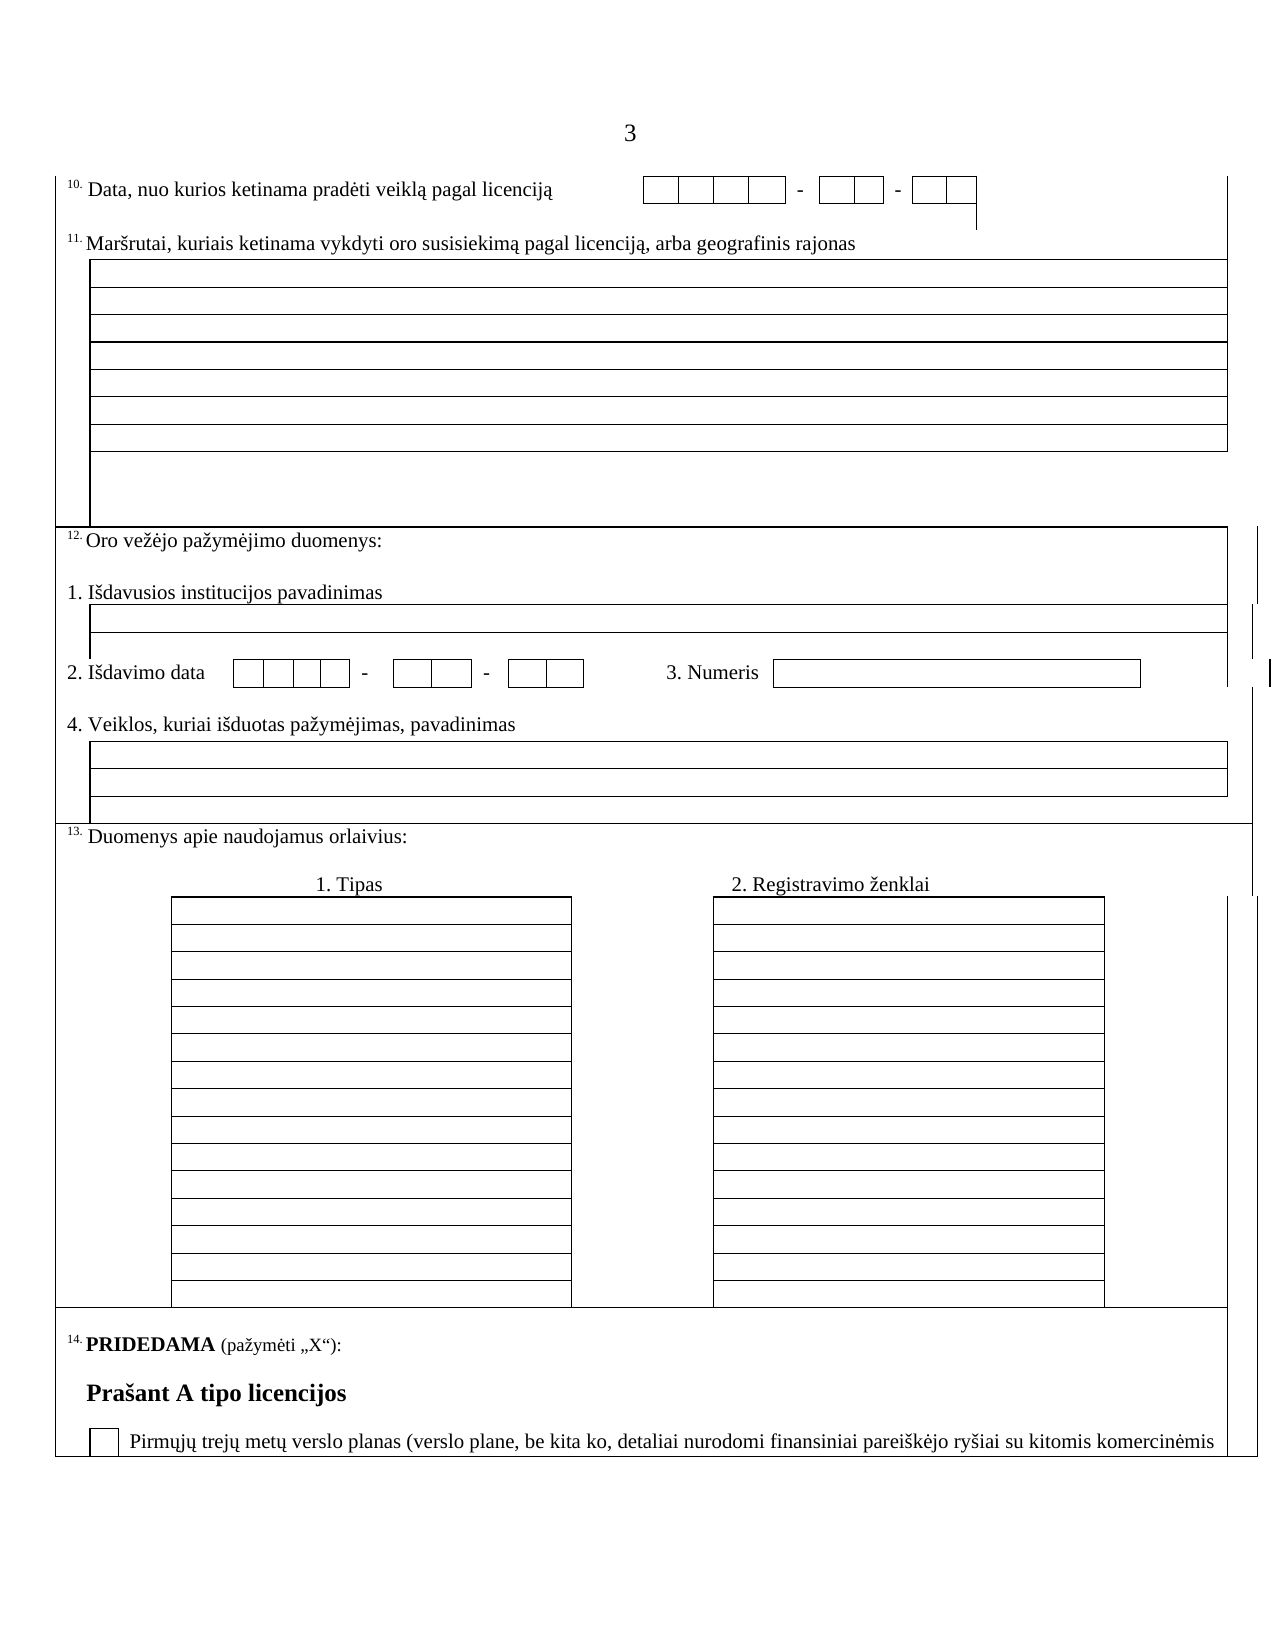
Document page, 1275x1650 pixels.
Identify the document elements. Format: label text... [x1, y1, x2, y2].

table_cell [1257, 823, 1270, 896]
table_cell [1270, 396, 1275, 423]
table_cell [1228, 1428, 1257, 1456]
table_cell [1257, 287, 1270, 314]
table_cell [714, 1171, 1104, 1198]
table_cell [172, 1034, 571, 1061]
table_cell [1258, 1033, 1270, 1061]
table_cell [56, 203, 976, 230]
table_cell [1253, 741, 1257, 768]
table_cell [1253, 632, 1257, 659]
table_cell [1253, 176, 1257, 203]
table_cell [1253, 451, 1257, 526]
table_cell [1270, 424, 1275, 451]
table_cell [1228, 203, 1253, 230]
table_cell [1270, 1033, 1275, 1061]
table_cell [1270, 924, 1275, 951]
table_cell [1270, 314, 1275, 341]
table_cell - [884, 176, 912, 203]
table_cell [714, 177, 748, 203]
table_cell [1270, 341, 1275, 369]
table_cell [432, 660, 471, 687]
table_cell [172, 952, 571, 978]
table_cell [1258, 1116, 1270, 1143]
table_cell 14. PRIDEDAMA (pažymėti „X“): Prašant A tipo licencijos [56, 1308, 1227, 1428]
table_cell [1271, 659, 1275, 687]
table_cell [1228, 341, 1253, 369]
table_cell [91, 633, 1227, 659]
table_cell [1270, 1061, 1275, 1088]
table_cell [1258, 1253, 1270, 1280]
table_cell [572, 896, 713, 1307]
table_cell Pirmųjų trejų metų verslo planas (verslo plane, be kita ko, detaliai nurodomi finansiniai pareiškėjo ryšiai su kitomis komercinėmis [119, 1428, 1227, 1456]
table_cell [1270, 1428, 1275, 1456]
table_cell 11. Maršrutai, kuriais ketinama vykdyti oro susisiekimą pagal licenciją, arba geografinis rajonas [56, 230, 1227, 259]
table_cell [1253, 369, 1257, 396]
table_cell [1258, 896, 1270, 924]
table_cell [1257, 741, 1270, 768]
table_cell [1258, 526, 1270, 604]
table_cell [1228, 659, 1269, 687]
table_cell [1270, 259, 1275, 287]
table_cell [1253, 687, 1257, 741]
table_cell [1257, 203, 1270, 230]
table_cell [1227, 451, 1253, 526]
table_cell [56, 1428, 89, 1456]
table_cell [91, 397, 1227, 423]
table_cell [1258, 1006, 1270, 1033]
table_cell [91, 452, 1227, 526]
table_cell [1258, 1143, 1270, 1170]
table_cell [714, 1281, 1104, 1307]
table_cell [172, 1117, 571, 1143]
table_cell [714, 1062, 1104, 1088]
table_cell [172, 1226, 571, 1252]
table_cell [1270, 1198, 1275, 1225]
table_cell [1253, 314, 1257, 341]
table_cell 4. Veiklos, kuriai išduotas pažymėjimas, pavadinimas [56, 687, 1227, 741]
table_cell [1270, 1170, 1275, 1198]
table_cell 13. Duomenys apie naudojamus orlaivius: 1. Tipas 2. Registravimo ženklai [56, 824, 1227, 896]
table_cell [1228, 526, 1257, 604]
table_cell [1258, 924, 1270, 951]
table_cell [714, 1254, 1104, 1280]
table_cell [714, 898, 1104, 924]
table_cell [1258, 1170, 1270, 1198]
table_cell [91, 370, 1227, 396]
table_cell [1257, 341, 1270, 369]
table_cell [1270, 1280, 1275, 1307]
table_cell [1253, 604, 1257, 632]
table_cell [91, 260, 1227, 287]
table_cell [855, 177, 883, 203]
table_cell [1270, 687, 1275, 741]
table_cell [91, 797, 1227, 823]
table_cell [714, 1117, 1104, 1143]
table_cell [1258, 1061, 1270, 1088]
table_cell [172, 1007, 571, 1033]
table_cell [644, 177, 678, 203]
table_cell [1258, 1198, 1270, 1225]
table_cell [234, 660, 263, 687]
table_cell [91, 605, 1227, 632]
table_cell [1270, 176, 1275, 203]
table_cell [714, 980, 1104, 1006]
table_cell [1258, 1088, 1270, 1116]
table_cell [1228, 604, 1252, 659]
table_cell [947, 177, 976, 203]
table_cell [547, 660, 583, 687]
table_cell [1270, 823, 1275, 896]
table_cell [1270, 1006, 1275, 1033]
table_cell [1253, 768, 1257, 796]
table_cell [1105, 896, 1227, 1307]
table_cell [977, 176, 1227, 230]
table_cell [172, 898, 571, 924]
table_cell [1270, 1307, 1275, 1428]
table_cell [1270, 1253, 1275, 1280]
table_cell [820, 177, 854, 203]
table_cell [1253, 203, 1257, 230]
table_cell [1270, 768, 1275, 796]
table_cell 3. Numeris [584, 659, 773, 687]
table_cell 12. Oro vežėjo pažymėjimo duomenys: 1. Išdavusios institucijos pavadinimas [56, 528, 1227, 604]
table_cell [1257, 604, 1270, 632]
table_cell [749, 177, 785, 203]
table_cell [1258, 1280, 1270, 1307]
table_cell [394, 660, 431, 687]
table_cell [714, 1144, 1104, 1170]
table_cell [1257, 768, 1270, 796]
table_cell [1257, 451, 1270, 526]
table_cell [1270, 796, 1275, 823]
table_cell [1270, 369, 1275, 396]
table_cell [1270, 1088, 1275, 1116]
table_cell [91, 1429, 118, 1456]
table_cell [913, 177, 946, 203]
table_cell [1257, 314, 1270, 341]
table_cell [1270, 287, 1275, 314]
table_cell [1270, 741, 1275, 768]
table_cell [714, 1034, 1104, 1061]
table_cell [56, 741, 89, 823]
table_cell [1258, 979, 1270, 1006]
table_cell [172, 1171, 571, 1198]
table_cell [172, 1062, 571, 1088]
table_cell [1270, 604, 1275, 632]
table_cell [1227, 687, 1252, 823]
table_cell [56, 604, 89, 659]
table_cell [714, 952, 1104, 978]
table_cell [91, 742, 1227, 768]
table_cell [1270, 203, 1275, 230]
table_cell [1253, 287, 1257, 314]
table_cell [714, 925, 1104, 951]
table_cell [1257, 796, 1270, 823]
table_cell [1253, 424, 1257, 451]
table_cell [172, 980, 571, 1006]
table_cell [509, 660, 546, 687]
table_cell [1227, 824, 1252, 896]
table_cell [1253, 396, 1257, 423]
table_cell [1228, 424, 1253, 451]
table_cell [1228, 230, 1253, 259]
table_cell [1253, 259, 1257, 287]
table_cell [1253, 341, 1257, 369]
table_cell [172, 1199, 571, 1225]
table_cell [1257, 369, 1270, 396]
table_cell [172, 1089, 571, 1116]
table_cell [1270, 1116, 1275, 1143]
table_cell [264, 660, 293, 687]
table_cell [91, 315, 1227, 341]
table_cell [1270, 230, 1275, 259]
table_cell [294, 660, 320, 687]
table_cell 10. Data, nuo kurios ketinama pradėti veiklą pagal licenciją [56, 176, 643, 203]
table_cell [1228, 259, 1253, 287]
table_cell [1253, 823, 1257, 896]
table_cell [1270, 451, 1275, 526]
table_cell [1270, 526, 1275, 604]
table_cell [1257, 687, 1270, 741]
table_cell [1270, 979, 1275, 1006]
table_cell - [786, 176, 819, 203]
table_cell [1257, 176, 1270, 203]
table_cell [1258, 1225, 1270, 1252]
table_cell 2. Išdavimo data [56, 659, 233, 687]
table_cell [1228, 1307, 1257, 1428]
table_cell [774, 660, 1140, 687]
table_cell [1228, 896, 1257, 1307]
table_cell [1257, 424, 1270, 451]
table_cell [1253, 230, 1257, 259]
table_cell [1257, 396, 1270, 423]
table_cell [91, 769, 1227, 796]
table_cell [679, 177, 713, 203]
table_cell [1257, 230, 1270, 259]
table_cell [1270, 1225, 1275, 1252]
table_cell [1270, 1143, 1275, 1170]
table_cell [1228, 176, 1253, 203]
table_cell [56, 896, 171, 1307]
table_cell [1258, 1307, 1270, 1428]
table_cell [172, 925, 571, 951]
table_cell [91, 425, 1227, 451]
table_cell [714, 1199, 1104, 1225]
table_cell [91, 343, 1227, 369]
table_cell [1270, 632, 1275, 659]
table_cell [714, 1089, 1104, 1116]
table_cell [1257, 632, 1270, 659]
table_cell [1253, 796, 1257, 823]
table_cell - [472, 659, 508, 687]
table_cell [1257, 259, 1270, 287]
table_cell [714, 1007, 1104, 1033]
table_cell [172, 1144, 571, 1170]
table_cell [1228, 396, 1253, 423]
table_cell [172, 1254, 571, 1280]
table_cell [1228, 314, 1253, 341]
table_cell [1228, 369, 1253, 396]
table_cell [56, 259, 89, 526]
table_cell - [350, 659, 393, 687]
table_cell [1141, 659, 1227, 687]
table_cell [321, 660, 349, 687]
table_cell [1270, 951, 1275, 978]
table_cell [1228, 287, 1253, 314]
table_cell [1258, 951, 1270, 978]
table_cell [714, 1226, 1104, 1252]
table_cell [172, 1281, 571, 1307]
table_cell [91, 288, 1227, 314]
table_cell [1258, 1428, 1270, 1456]
table_cell [1270, 896, 1275, 924]
